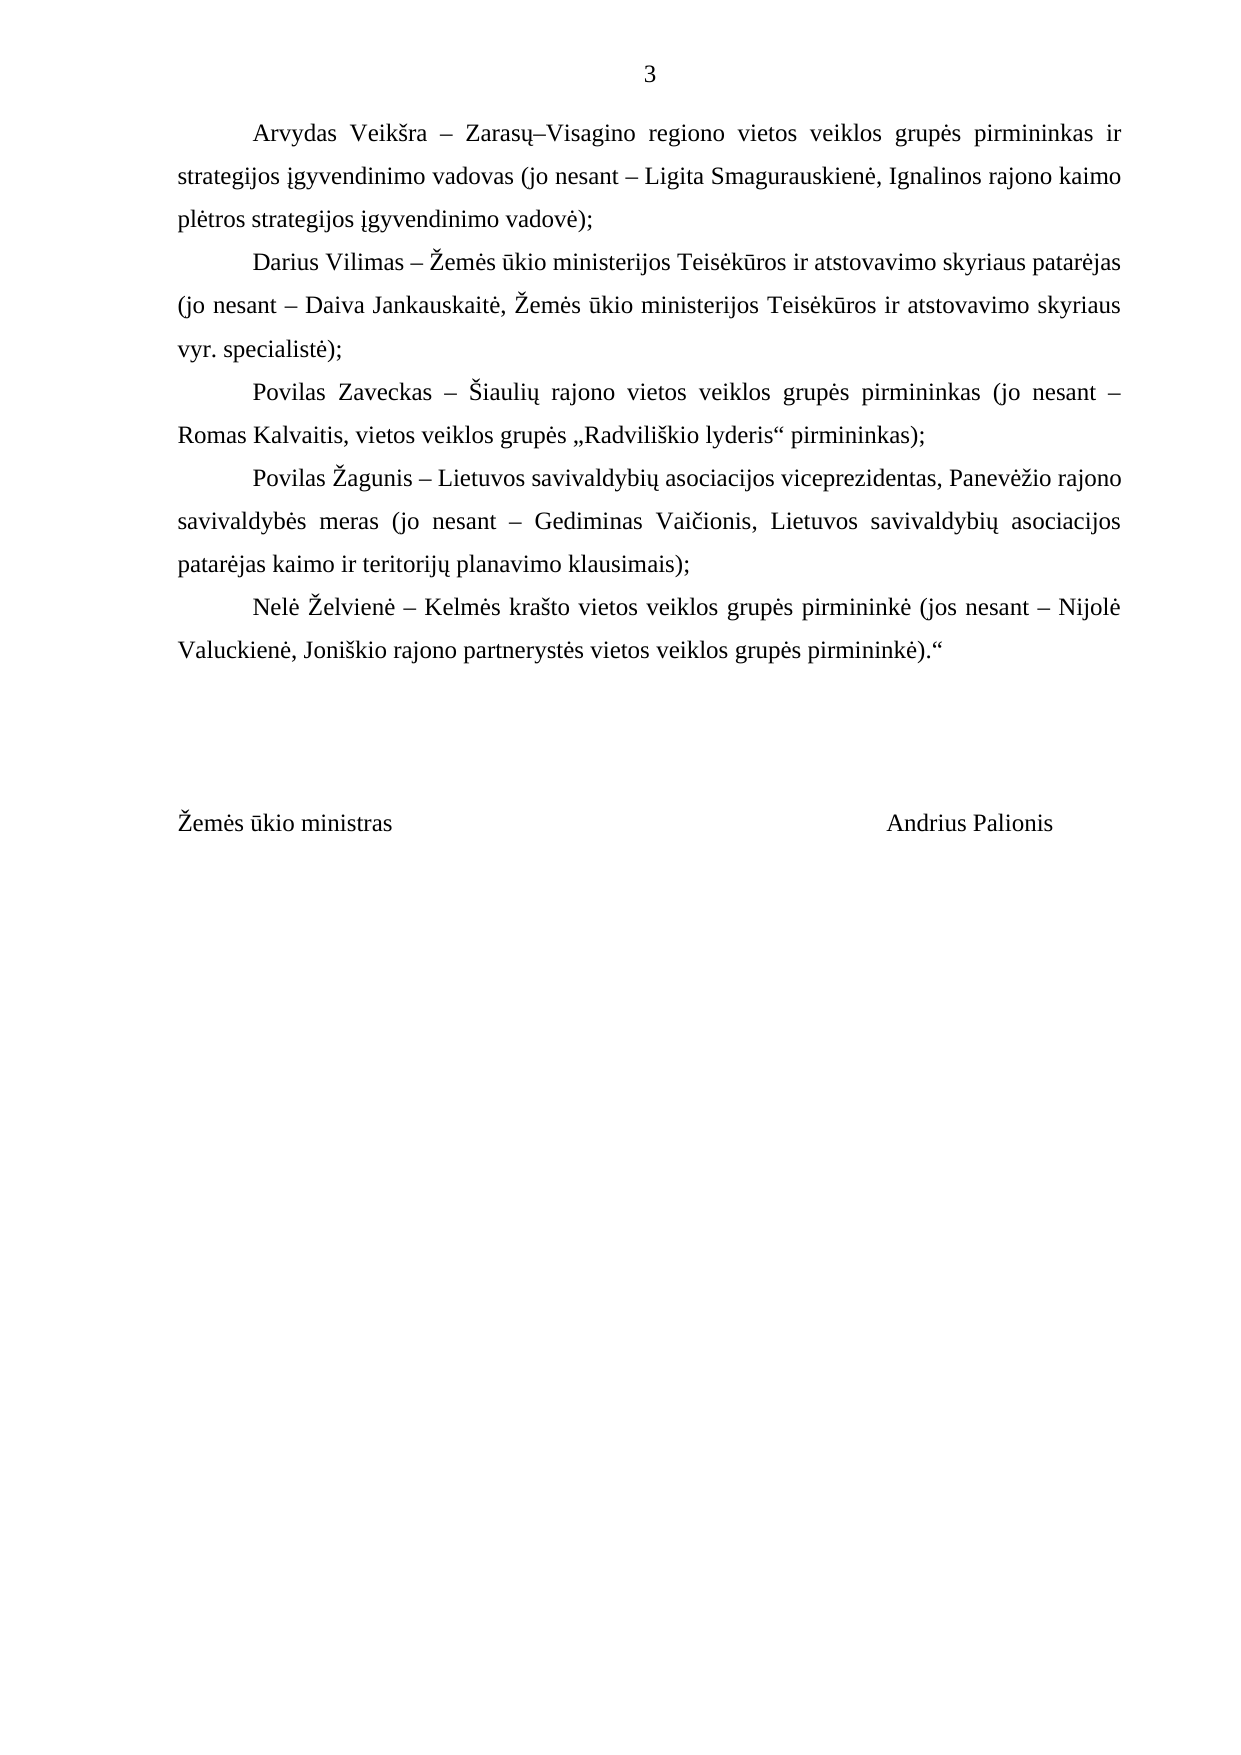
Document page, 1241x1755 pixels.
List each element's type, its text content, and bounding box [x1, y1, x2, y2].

text Arvydas Veikšra – Zarasų–Visagino regiono vietos veiklos grupės pirmininkas ir strategijos įgyvendinimo vadovas (jo nesant – Ligita Smagurauskienė, Ignalinos rajono kaimo plėtros strategijos įgyvendinimo vadovė); [177, 118, 1122, 233]
text Žemės ūkio ministras Andrius Palionis [177, 808, 1122, 837]
text Nelė Želvienė – Kelmės krašto vietos veiklos grupės pirmininkė (jos nesant – Nijolė Valuckienė, Joniškio rajono partnerystės vietos veiklos grupės pirmininkė).“ [177, 592, 1122, 664]
text Darius Vilimas – Žemės ūkio ministerijos Teisėkūros ir atstovavimo skyriaus patarėjas (jo nesant – Daiva Jankauskaitė, Žemės ūkio ministerijos Teisėkūros ir atstovavimo skyriaus vyr. specialistė); [177, 247, 1122, 362]
text Povilas Zaveckas – Šiaulių rajono vietos veiklos grupės pirmininkas (jo nesant – Romas Kalvaitis, vietos veiklos grupės „Radviliškio lyderis“ pirmininkas); [177, 377, 1122, 449]
text Povilas Žagunis – Lietuvos savivaldybių asociacijos viceprezidentas, Panevėžio rajono savivaldybės meras (jo nesant – Gediminas Vaičionis, Lietuvos savivaldybių asociacijos patarėjas kaimo ir teritorijų planavimo klausimais); [177, 463, 1122, 578]
